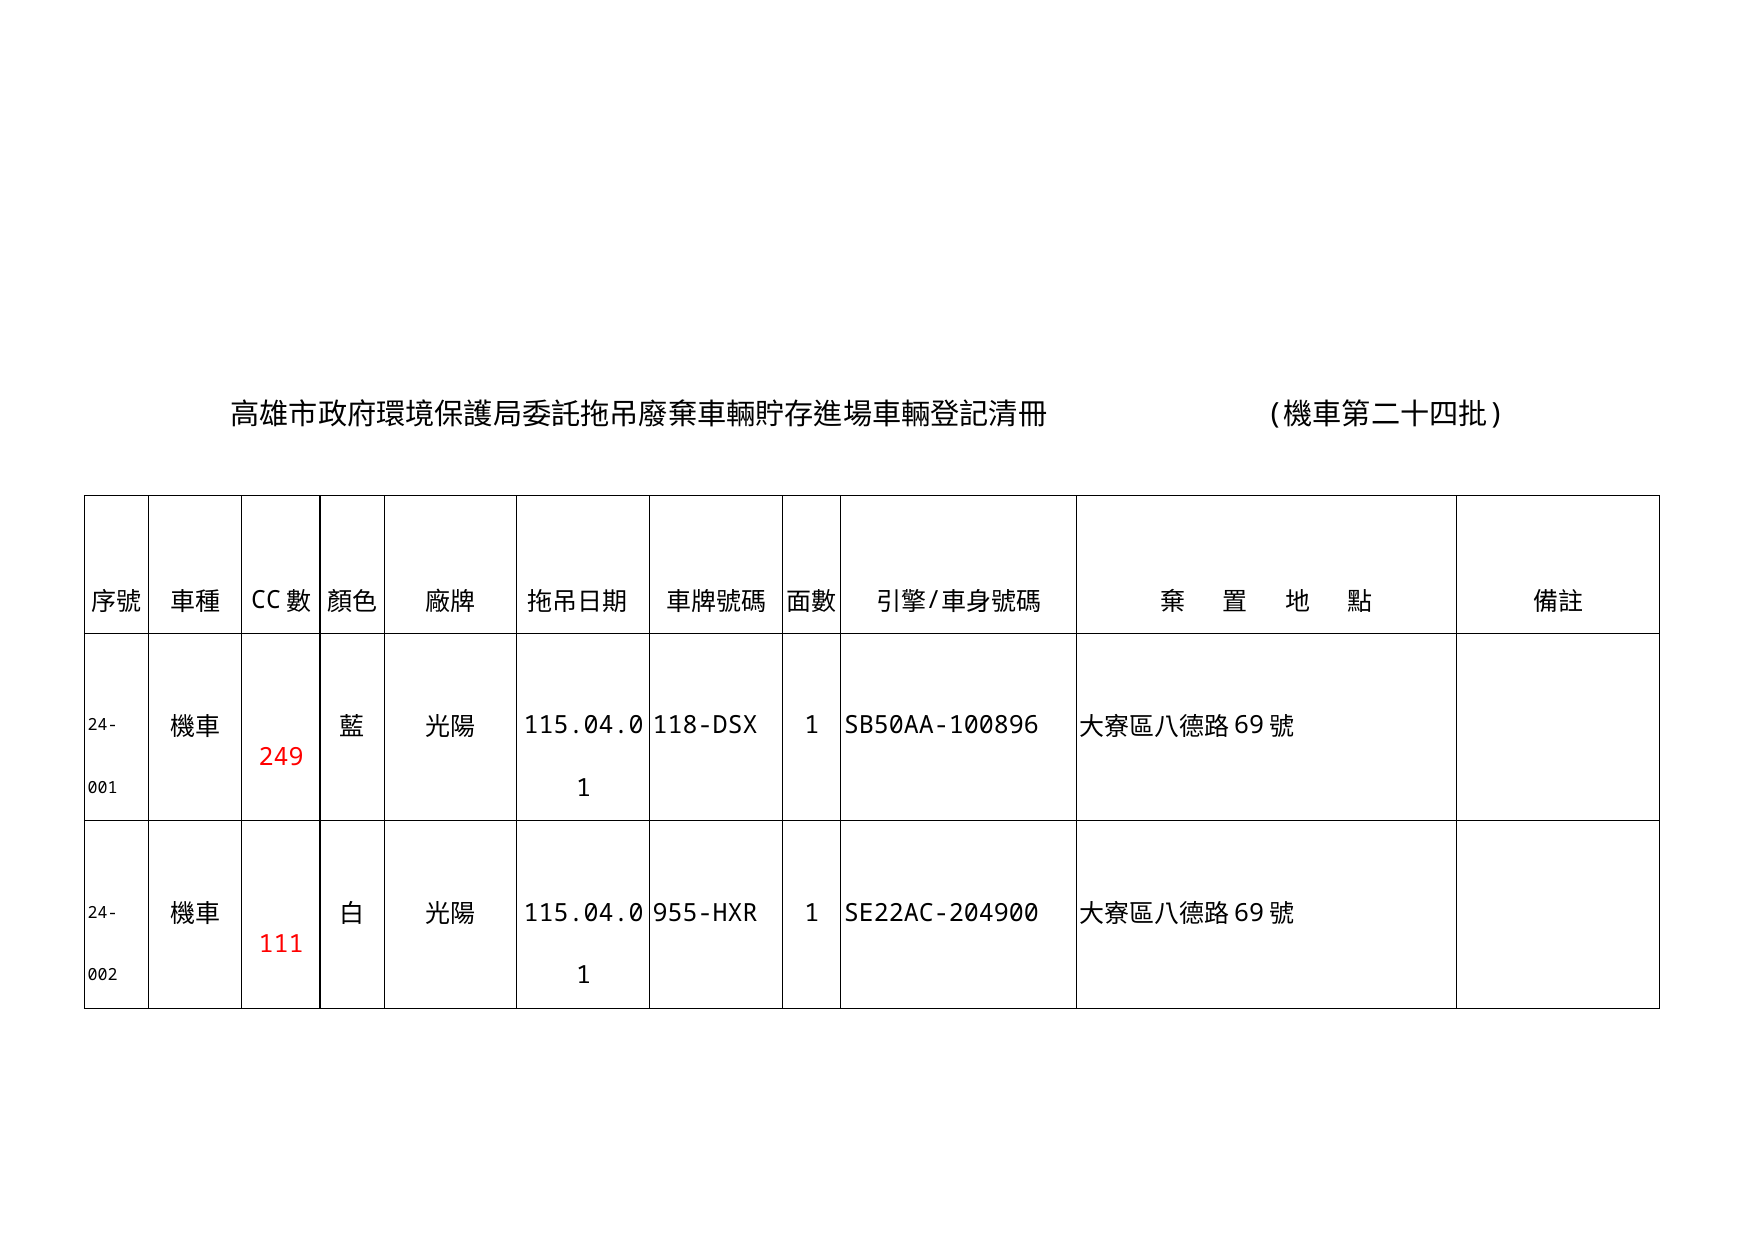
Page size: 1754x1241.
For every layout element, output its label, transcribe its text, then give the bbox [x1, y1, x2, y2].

table_cell 大寮區八德路69號 [1077, 821, 1456, 1008]
text 高雄市政府環境保護局委託拖吊廢棄車輛貯存進場車輛登記清冊 (機車第二十四批) [81, 370, 1654, 433]
table_cell [1457, 634, 1659, 820]
table_cell 24-001 [85, 634, 148, 820]
table_cell [1457, 821, 1659, 1008]
table_cell 24-002 [85, 821, 148, 1008]
table_cell 118-DSX [650, 634, 782, 820]
table_cell 大寮區八德路69號 [1077, 634, 1456, 820]
table_cell 1 [783, 821, 840, 1008]
table_cell 115.04.01 [517, 634, 649, 820]
table_cell 249 [242, 634, 319, 820]
table_cell 1 [783, 634, 840, 820]
table_header 面數 [783, 496, 840, 633]
table_header 棄 置 地 點 [1077, 496, 1456, 633]
table_header 引擎/車身號碼 [841, 496, 1076, 633]
table_cell 機車 [149, 634, 241, 820]
table_header CC數 [242, 496, 319, 633]
table_cell 光陽 [385, 634, 516, 820]
table_cell SE22AC-204900 [841, 821, 1076, 1008]
table_header 拖吊日期 [517, 496, 649, 633]
table_cell 白 [321, 821, 384, 1008]
table_header 車牌號碼 [650, 496, 782, 633]
table_cell SB50AA-100896 [841, 634, 1076, 820]
table_cell 機車 [149, 821, 241, 1008]
table_cell 955-HXR [650, 821, 782, 1008]
table_header 序號 [85, 496, 148, 633]
table_header 廠牌 [385, 496, 516, 633]
table_header 車種 [149, 496, 241, 633]
table_cell 111 [242, 821, 319, 1008]
table_cell 藍 [321, 634, 384, 820]
table_cell 光陽 [385, 821, 516, 1008]
table_cell 115.04.01 [517, 821, 649, 1008]
table_header 備註 [1457, 496, 1659, 633]
table_header 顏色 [321, 496, 384, 633]
